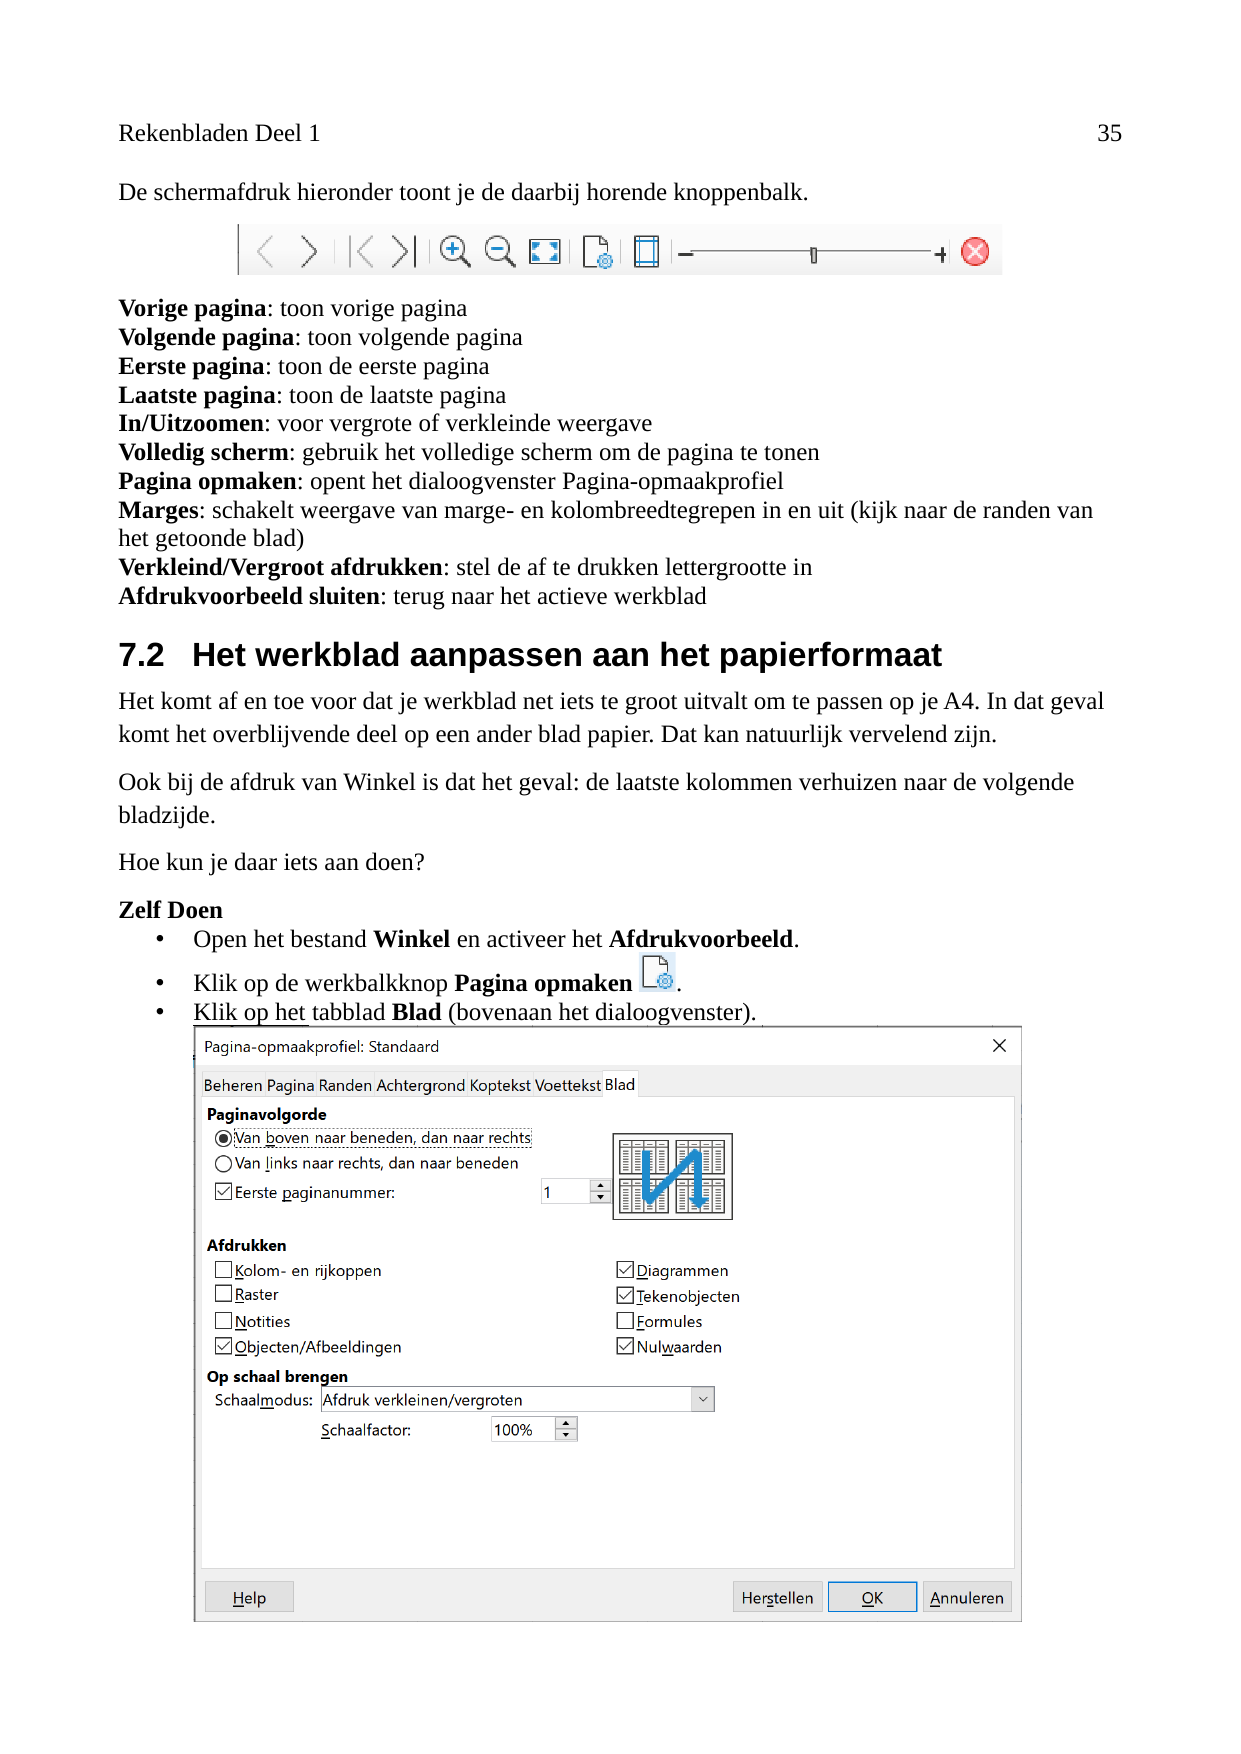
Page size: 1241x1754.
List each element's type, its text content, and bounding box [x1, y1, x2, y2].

text Marges: schakelt weergave van marge- en kolombreedtegrepen in en uit (kijk naar de randen van het getoonde blad) [118, 495, 1122, 552]
text Eerste pagina: toon de eerste pagina [118, 351, 1122, 380]
text Ook bij de afdruk van Winkel is dat het geval: de laatste kolommen verhuizen naar de volgende bladzijde. [118, 767, 1122, 828]
text De schermafdruk hieronder toont je de daarbij horende knoppenbalk. [118, 177, 1122, 206]
text Volgende pagina: toon volgende pagina [118, 322, 1122, 351]
text Laatste pagina: toon de laatste pagina [118, 380, 1122, 408]
text Volledig scherm: gebruik het volledige scherm om de pagina te tonen [118, 437, 1122, 466]
text Hoe kun je daar iets aan doen? [118, 847, 1122, 876]
list Klik op de werkbalkknop Pagina opmaken . [156, 952, 1122, 997]
text Zelf Doen [118, 895, 1122, 924]
list Open het bestand Winkel en activeer het Afdrukvoorbeeld. [156, 924, 1122, 952]
text Afdrukvoorbeeld sluiten: terug naar het actieve werkblad [118, 581, 1122, 610]
text In/Uitzoomen: voor vergrote of verkleinde weergave [118, 408, 1122, 437]
picture [638, 952, 676, 992]
picture [193, 1025, 1022, 1622]
text Vorige pagina: toon vorige pagina [118, 293, 1122, 322]
text Het komt af en toe voor dat je werkblad net iets te groot uitvalt om te passen op je A4. In dat geval komt het overblijvende deel op een ander blad papier. Dat kan natuurlijk vervelend zijn. [118, 686, 1122, 748]
text Pagina opmaken: opent het dialoogvenster Pagina-opmaakprofiel [118, 466, 1122, 495]
list Klik op het tabblad Blad (bovenaan het dialoogvenster). [156, 997, 1122, 1622]
subtitle Het werkblad aanpassen aan het papierformaat [118, 635, 1122, 673]
picture [237, 224, 1003, 275]
text Verkleind/Vergroot afdrukken: stel de af te drukken lettergrootte in [118, 552, 1122, 581]
